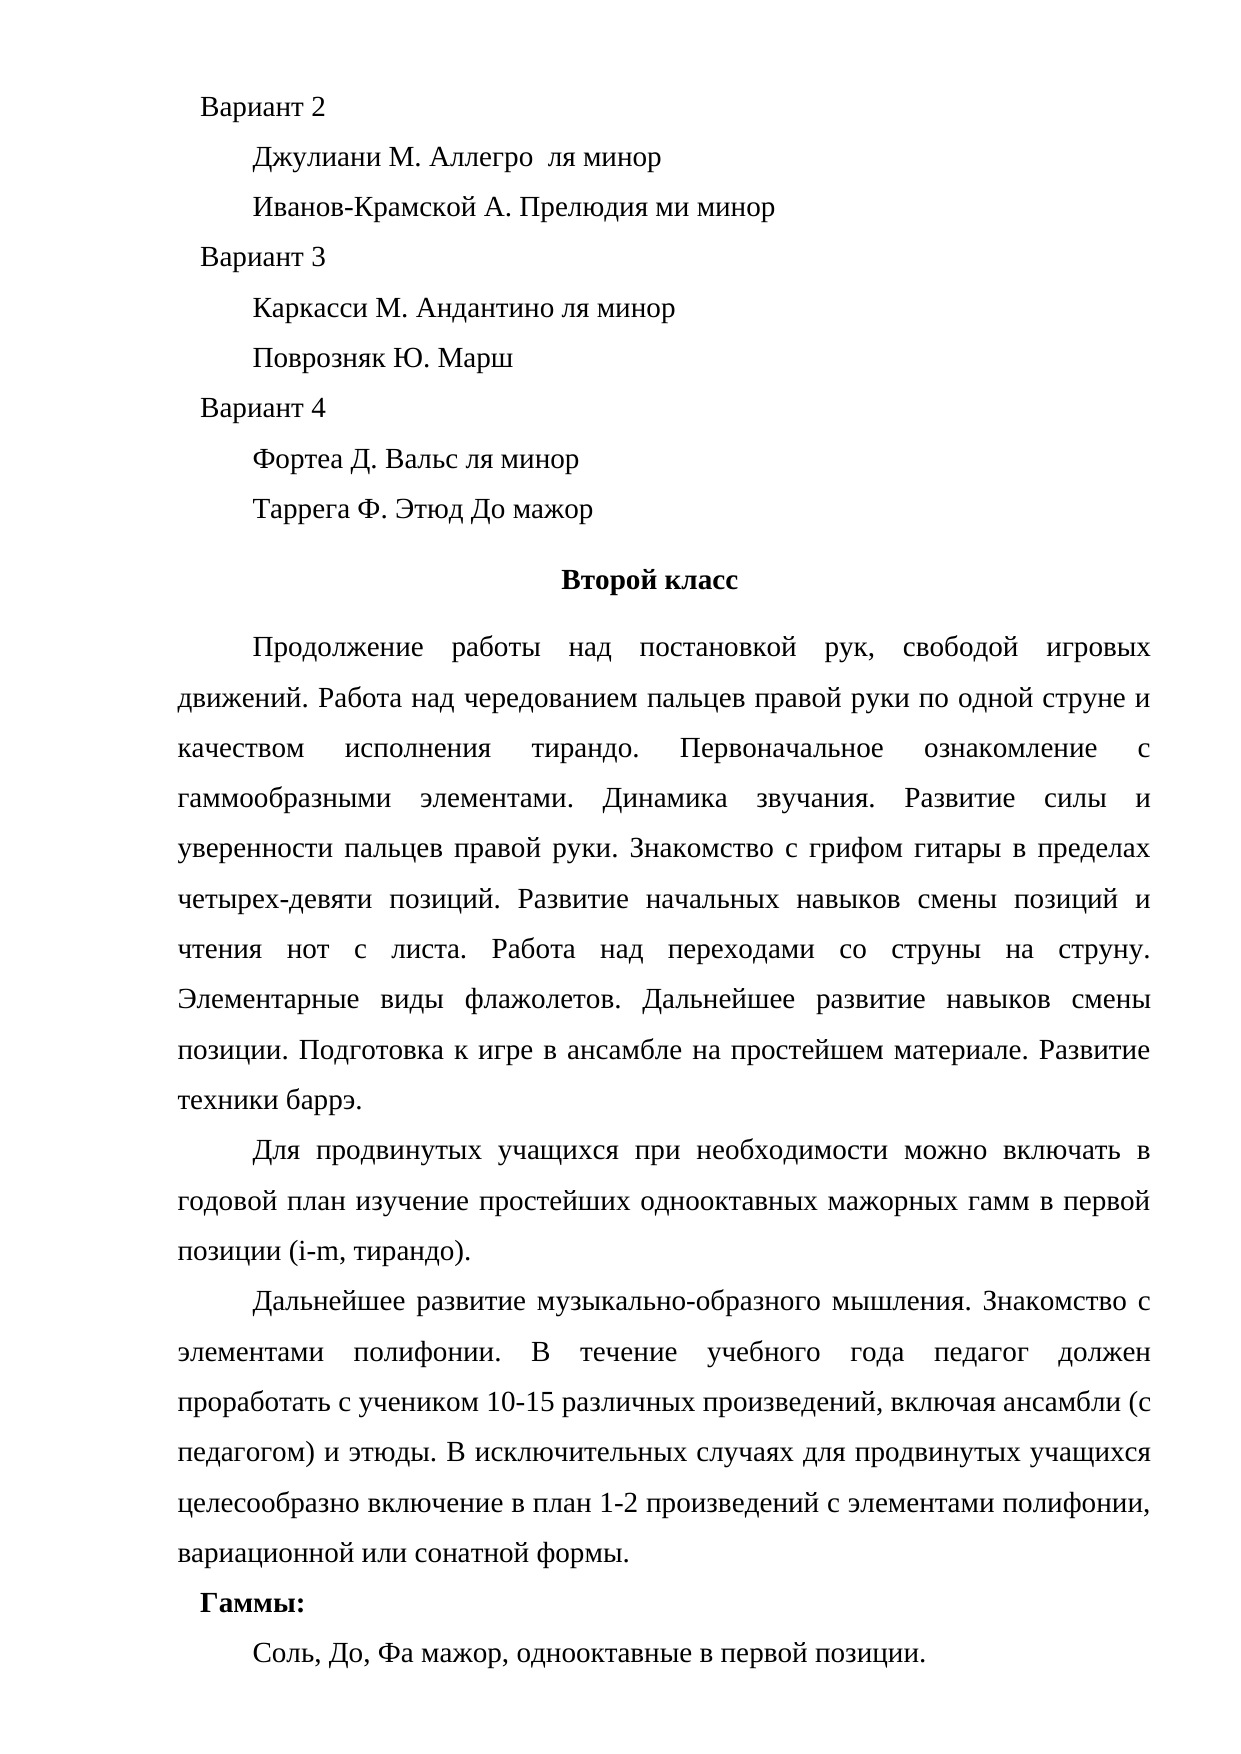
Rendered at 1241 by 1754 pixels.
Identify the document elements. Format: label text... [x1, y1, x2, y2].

text Вариант 4 [148, 391, 1152, 424]
text Таррега Ф. Этюд До мажор [177, 491, 1152, 525]
subtitle Гаммы: [148, 1585, 1152, 1619]
text Фортеа Д. Вальс ля минор [177, 441, 1152, 474]
text Соль, До, Фа мажор, однооктавные в первой позиции. [177, 1636, 1152, 1669]
text Каркасси М. Андантино ля минор [177, 290, 1152, 323]
text Вариант 3 [148, 239, 1152, 273]
text Для продвинутых учащихся при необходимости можно включать в годовой план изучение простейших однооктавных мажорных гамм в первой позиции (i-m, тирандо). [177, 1132, 1152, 1267]
text Джулиани М. Аллегро ля минор [177, 139, 1152, 172]
text Поврозняк Ю. Марш [177, 340, 1152, 374]
text Иванов-Крамской А. Прелюдия ми минор [177, 189, 1152, 223]
text Вариант 2 [148, 89, 1152, 122]
text Продолжение работы над постановкой рук, свободой игровых движений. Работа над чередованием пальцев правой руки по одной струне и качеством исполнения тирандо. Первоначальное ознакомление с гаммообразными элементами. Динамика звучания. Развитие силы и уверенности пальцев правой руки. Знакомство с грифом гитары в пределах четырех-девяти позиций. Развитие начальных навыков смены позиций и чтения нот с листа. Работа над переходами со струны на струну. Элементарные виды флажолетов. Дальнейшее развитие навыков смены позиции. Подготовка к игре в ансамбле на простейшем материале. Развитие техники баррэ. [177, 629, 1152, 1116]
text Дальнейшее развитие музыкально-образного мышления. Знакомство с элементами полифонии. В течение учебного года педагог должен проработать с учеником 10-15 различных произведений, включая ансамбли (с педагогом) и этюды. В исключительных случаях для продвинутых учащихся целесообразно включение в план 1-2 произведений с элементами полифонии, вариационной или сонатной формы. [177, 1283, 1152, 1568]
subtitle Второй класс [148, 562, 1152, 596]
